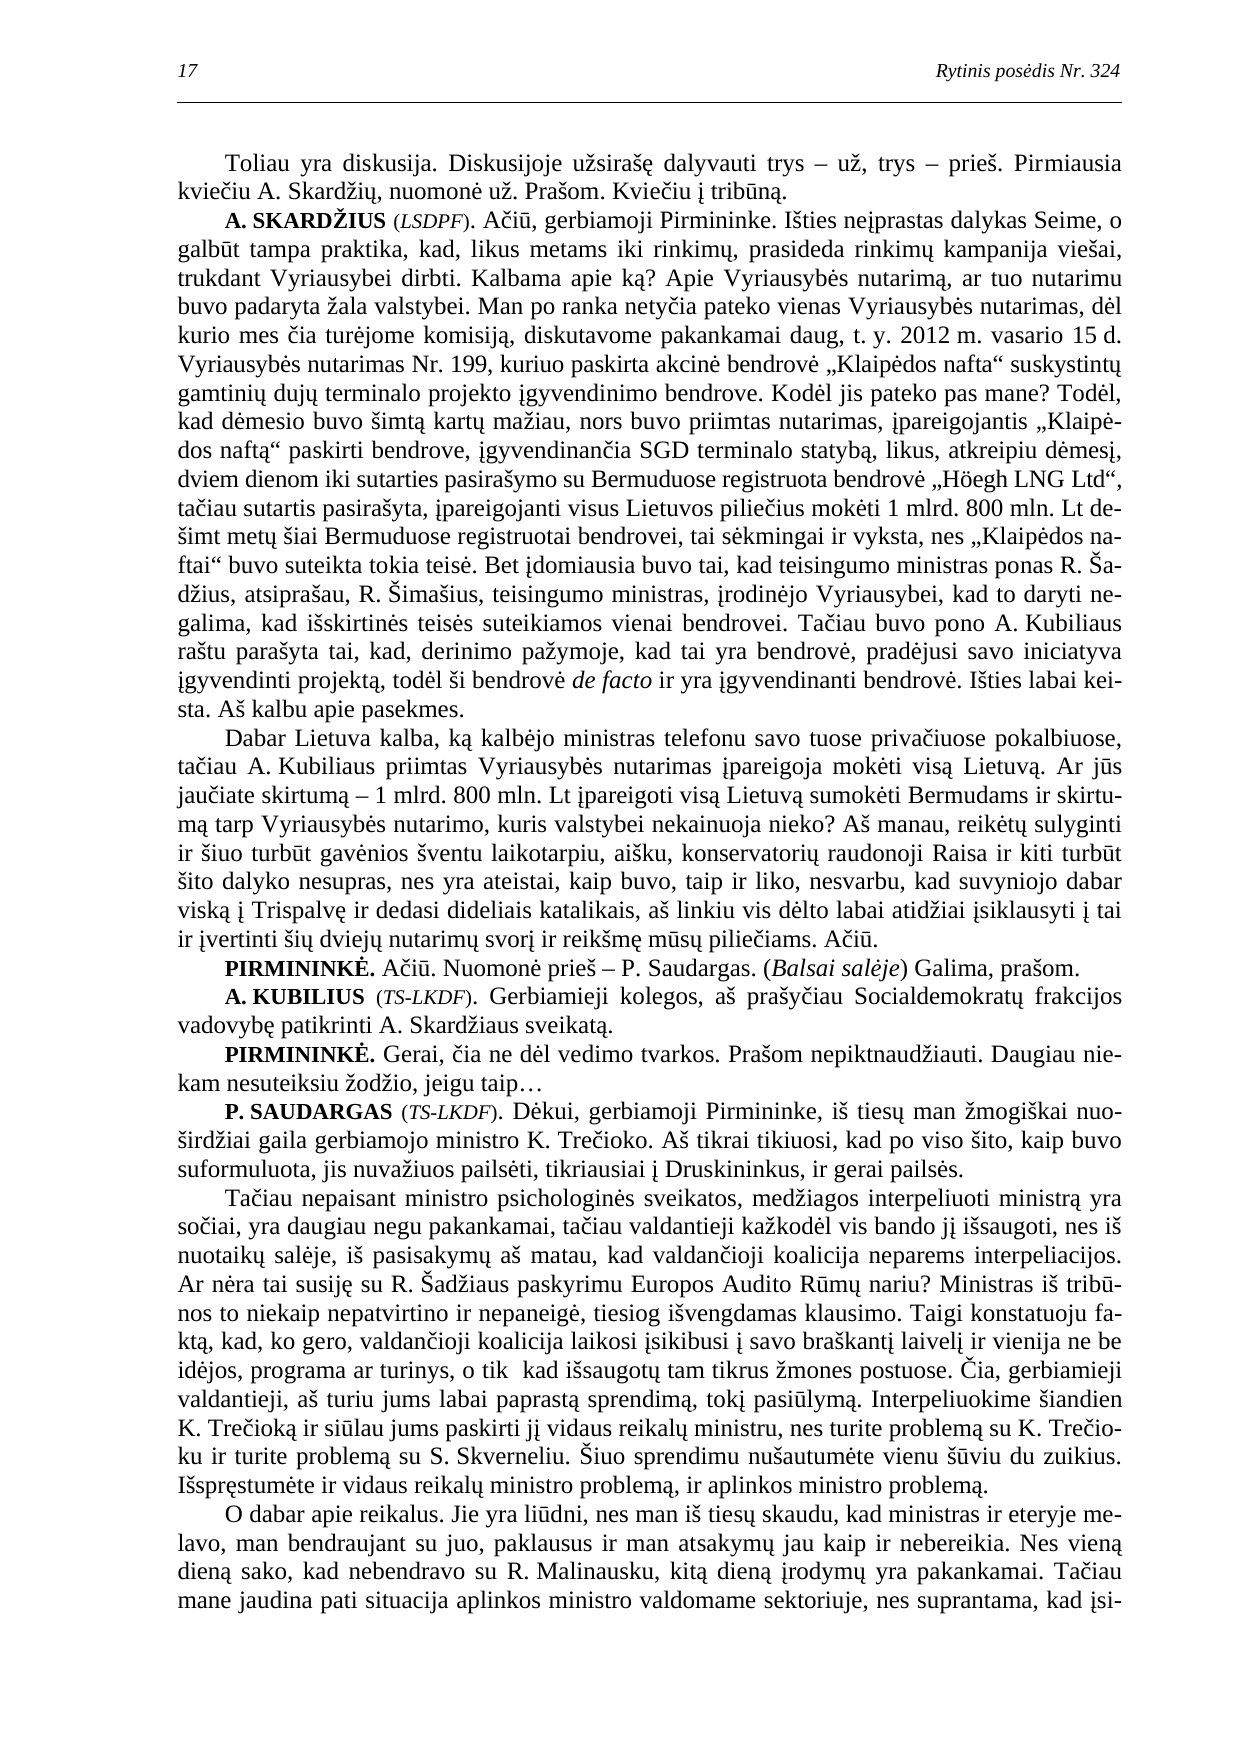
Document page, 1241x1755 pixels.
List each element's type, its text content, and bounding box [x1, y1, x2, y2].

text To­liau yra dis­ku­si­ja. Dis­ku­si­jo­je už­si­ra­šę da­ly­vau­ti trys – už, trys – prieš. Pir­miau­sia kvie­čiu A. Skar­džių, nuo­mo­nė už. Pra­šom. Kvie­čiu į tri­bū­ną. [177, 148, 1122, 205]
text A. SKARDŽIUS (LSDPF). Ačiū, ger­bia­mo­ji Pir­mi­nin­ke. Iš­ties ne­įpras­tas da­ly­kas Sei­me, o gal­būt tam­pa prak­ti­ka, kad, li­kus me­tams iki rin­ki­mų, pra­si­de­da rin­ki­mų kam­pa­ni­ja vie­šai, truk­dant Vy­riau­sy­bei dirb­ti. Kal­ba­ma apie ką? Apie Vy­riau­sy­bės nu­ta­ri­mą, ar tuo nu­ta­ri­mu bu­vo pa­da­ry­ta ža­la vals­ty­bei. Man po ran­ka ne­ty­čia pa­te­ko vie­nas Vy­riau­sy­bės nu­ta­ri­mas, dėl ku­rio mes čia tu­rė­jo­me ko­mi­si­ją, dis­ku­ta­vo­me pa­kan­ka­mai daug, t. y. 2012 m. va­sa­rio 15 d. Vy­riau­sy­bės nu­ta­ri­mas Nr. 199, ku­riuo pa­skir­ta ak­ci­nė ben­dro­vė „Klai­pė­dos naf­ta“ su­skys­tin­tų gam­ti­nių du­jų ter­mi­na­lo pro­jek­to įgy­ven­di­ni­mo ben­dro­ve. Ko­dėl jis pa­te­ko pas ma­ne? To­dėl, kad dė­me­sio bu­vo šim­tą kar­tų ma­žiau, nors bu­vo pri­im­tas nu­ta­ri­mas, įpa­rei­go­jan­tis „Klai­pė­dos naf­tą“ pa­skir­ti ben­dro­ve, įgy­ven­di­nan­čia SGD ter­mi­na­lo sta­ty­bą, li­kus, at­krei­piu dė­me­sį, dviem die­nom iki su­tar­ties pa­si­ra­šy­mo su Ber­mu­duo­se re­gist­ruo­ta ben­dro­vė „Hö­egh LNG Ltd“, ta­čiau su­tar­tis pa­si­ra­šy­ta, įpa­rei­go­jan­ti vi­sus Lie­tu­vos pi­lie­čius mo­kė­ti 1 mlrd. 800 mln. Lt de­šimt me­tų šiai Ber­mu­duo­se re­gist­ruo­tai ben­dro­vei, tai sėk­min­gai ir vyks­ta, nes „Klai­pė­dos na­f­tai“ bu­vo su­teik­ta to­kia tei­sė. Bet įdo­miau­sia bu­vo tai, kad tei­sin­gu­mo mi­nist­ras po­nas R. Ša­džius, at­si­pra­šau, R. Ši­ma­šius, tei­sin­gu­mo mi­nist­ras, įro­di­nė­jo Vy­riau­sy­bei, kad to da­ry­ti ne­ga­li­ma, kad iš­skir­ti­nės tei­sės su­tei­kia­mos vie­nai ben­dro­vei. Ta­čiau bu­vo po­no A. Ku­bi­liaus raš­tu pa­ra­šy­ta tai, kad, de­ri­ni­mo pa­žy­mo­je, kad tai yra ben­dro­vė, pra­dė­ju­si sa­vo ini­cia­ty­va įgy­ven­din­ti pro­jek­tą, to­dėl ši ben­dro­vė de fac­to ir yra įgy­ven­di­nan­ti ben­dro­vė. Iš­ties la­bai kei­s­ta. Aš kal­bu apie pa­sek­mes. [177, 205, 1122, 723]
text O da­bar apie rei­ka­lus. Jie yra liūd­ni, nes man iš tie­sų skau­du, kad mi­nist­ras ir ete­ry­je me­la­vo, man ben­drau­jant su juo, pa­klau­sus ir man at­sa­ky­mų jau kaip ir ne­be­rei­kia. Nes vie­ną die­ną sa­ko, kad ne­ben­dra­vo su R. Ma­li­naus­ku, ki­tą die­ną įro­dy­mų yra pa­kan­ka­mai. Ta­čiau ma­ne jau­di­na pa­ti si­tu­a­ci­ja ap­lin­kos mi­nist­ro val­do­ma­me sek­to­riu­je, nes su­pran­ta­ma, kad įsi­ [177, 1499, 1122, 1614]
text PIRMININKĖ. Ge­rai, čia ne dėl ve­di­mo tvar­kos. Pra­šom ne­pik­tnau­džiau­ti. Dau­giau nie­kam ne­su­teik­siu žo­džio, jei­gu taip… [177, 1039, 1122, 1096]
text PIRMININKĖ. Ačiū. Nuo­mo­nė prieš – P. Sau­dar­gas. (Bal­sai sa­lė­je) Ga­li­ma, pra­šom. [177, 953, 1122, 981]
text A. KUBILIUS (TS-LKDF). Ger­bia­mie­ji ko­le­gos, aš pra­šy­čiau So­cial­de­mok­ra­tų frak­ci­jos va­do­vy­bę pa­tik­rin­ti A. Skar­džiaus svei­ka­tą. [177, 981, 1122, 1039]
text P. SAUDARGAS (TS-LKDF). Dė­kui, ger­bia­mo­ji Pir­mi­nin­ke, iš tie­sų man žmo­giš­kai nuo­šir­džiai gai­la ger­bia­mo­jo mi­nist­ro K. Tre­čio­ko. Aš tik­rai ti­kiuo­si, kad po vi­so ši­to, kaip bu­vo su­for­mu­luo­ta, jis nu­va­žiuos pail­sė­ti, tik­riau­siai į Drus­ki­nin­kus, ir ge­rai pail­sės. [177, 1096, 1122, 1183]
text Da­bar Lie­tu­va kal­ba, ką kal­bė­jo mi­nist­ras te­le­fo­nu sa­vo tuo­se pri­va­čiuo­se po­kal­biuo­se, ta­čiau A. Ku­bi­liaus pri­im­tas Vy­riau­sy­bės nu­ta­ri­mas įpa­rei­go­ja mo­kė­ti vi­są Lie­tu­vą. Ar jūs jau­čia­te skir­tu­mą – 1 mlrd. 800 mln. Lt įpa­rei­go­ti vi­są Lie­tu­vą su­mo­kė­ti Ber­mu­dams ir skir­tu­mą tarp Vy­riau­sy­bės nu­ta­ri­mo, ku­ris vals­ty­bei ne­kai­nuo­ja nie­ko? Aš ma­nau, rei­kė­tų su­ly­gin­ti ir šiuo tur­būt ga­vė­nios šven­tu lai­ko­tar­piu, aiš­ku, kon­ser­va­to­rių rau­do­no­ji Rai­sa ir ki­ti tur­būt ši­to da­ly­ko ne­su­pras, nes yra ate­is­tai, kaip bu­vo, taip ir li­ko, ne­svar­bu, kad su­vy­nio­jo da­bar vis­ką į Tri­spal­vę ir de­da­si di­de­liais ka­ta­li­kais, aš lin­kiu vis dėl­to la­bai ati­džiai įsi­klau­sy­ti į tai ir įver­tin­ti šių dvie­jų nu­ta­ri­mų svo­rį ir reikš­mę mū­sų pi­lie­čiams. Ačiū. [177, 723, 1122, 953]
text Ta­čiau ne­pai­sant mi­nist­ro psi­cho­lo­gi­nės svei­ka­tos, me­džia­gos in­ter­pe­liuo­ti mi­nist­rą yra so­čiai, yra dau­giau ne­gu pa­kan­ka­mai, ta­čiau val­dan­tie­ji kaž­ko­dėl vis ban­do jį iš­sau­go­ti, nes iš nuo­tai­kų sa­lė­je, iš pa­si­sa­ky­mų aš ma­tau, kad val­dan­čio­ji ko­a­li­ci­ja ne­pa­rems in­ter­pe­lia­ci­jos. Ar nė­ra tai su­si­ję su R. Ša­džiaus pa­sky­ri­mu Eu­ro­pos Au­di­to Rū­mų na­riu? Mi­nist­ras iš tri­bū­nos to nie­kaip ne­pa­tvir­ti­no ir ne­pa­nei­gė, tie­siog iš­veng­da­mas klau­si­mo. Tai­gi kon­sta­tuo­ju fa­ktą, kad, ko ge­ro, val­dan­čio­ji ko­a­li­ci­ja lai­ko­si įsi­ki­bu­si į sa­vo braš­kan­tį lai­ve­lį ir vie­ni­ja ne be idė­jos, pro­gra­ma ar tu­ri­nys, o tik kad iš­sau­go­tų tam tik­rus žmo­nes po­stuo­se. Čia, ger­bia­mie­ji val­dan­tie­ji, aš tu­riu jums la­bai pa­pras­tą spren­di­mą, to­kį pa­siū­ly­mą. In­ter­pe­liuo­ki­me šian­dien K. Tre­čio­ką ir siū­lau jums pa­skir­ti jį vi­daus rei­ka­lų mi­nist­ru, nes tu­ri­te pro­ble­mą su K. Tre­čio­ku ir tu­ri­te pro­ble­mą su S. Skver­ne­liu. Šiuo spren­di­mu nu­šau­tu­mė­te vie­nu šū­viu du zui­kius. Iš­spręs­tu­mė­te ir vi­daus rei­ka­lų mi­nist­ro pro­ble­mą, ir ap­lin­kos mi­nist­ro pro­ble­mą. [177, 1183, 1122, 1499]
